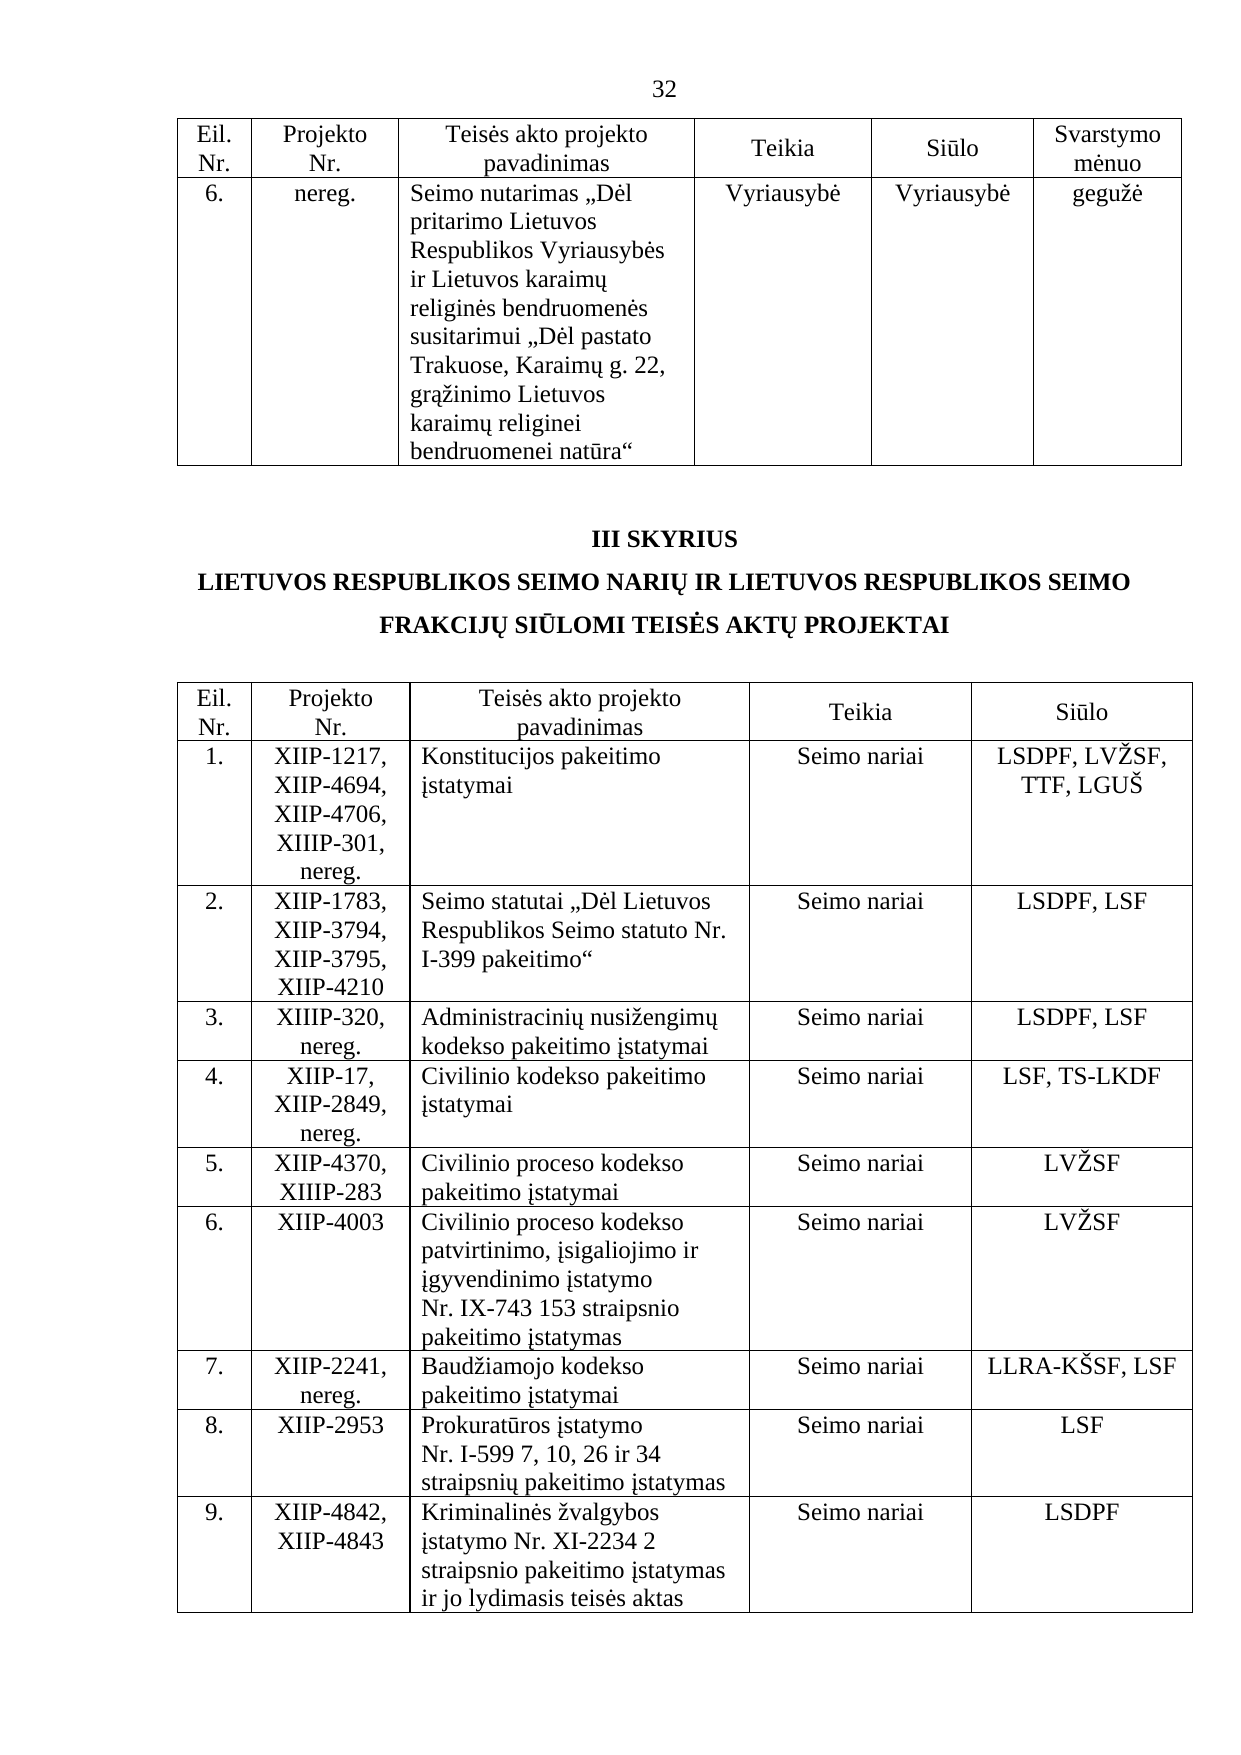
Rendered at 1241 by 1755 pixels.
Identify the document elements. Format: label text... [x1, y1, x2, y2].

table_cell Seimo nariai [750, 1002, 971, 1060]
table_cell 7. [178, 1351, 251, 1409]
table_cell LVŽSF [972, 1207, 1192, 1350]
table_cell Civilinio kodekso pakeitimo įstatymai [411, 1061, 749, 1147]
table_cell Seimo nariai [750, 886, 971, 1001]
table_cell LSDPF, LSF [972, 886, 1192, 1001]
table_header Teikia [750, 683, 971, 740]
table_cell LSDPF [972, 1497, 1192, 1612]
table_cell Seimo statutai „Dėl Lietuvos Respublikos Seimo statuto Nr. I-399 pakeitimo“ [411, 886, 749, 1001]
table_cell Seimo nariai [750, 1148, 971, 1206]
table_cell 1. [178, 741, 251, 885]
table_cell nereg. [252, 178, 398, 465]
table_header Siūlo [872, 119, 1033, 177]
table_cell XIIP-4370, XIIIP-283 [252, 1148, 409, 1206]
table_cell 8. [178, 1410, 251, 1496]
table_cell LSF [972, 1410, 1192, 1496]
table_cell Seimo nariai [750, 1410, 971, 1496]
table_header Siūlo [972, 683, 1192, 740]
table_cell 2. [178, 886, 251, 1001]
table_cell LVŽSF [972, 1148, 1192, 1206]
table_header Teisės akto projekto pavadinimas [411, 683, 749, 740]
table_header Eil. Nr. [178, 683, 251, 740]
table_cell Administracinių nusižengimų kodekso pakeitimo įstatymai [411, 1002, 749, 1060]
table_cell Seimo nariai [750, 1351, 971, 1409]
table_cell XIIP-17, XIIP-2849, nereg. [252, 1061, 409, 1147]
table_cell LLRA-KŠSF, LSF [972, 1351, 1192, 1409]
table_cell 4. [178, 1061, 251, 1147]
table_cell Baudžiamojo kodekso pakeitimo įstatymai [411, 1351, 749, 1409]
table_header Teikia [695, 119, 871, 177]
table_cell 3. [178, 1002, 251, 1060]
table_cell Seimo nariai [750, 1497, 971, 1612]
table_cell Konstitucijos pakeitimo įstatymai [411, 741, 749, 885]
table_cell Prokuratūros įstatymo Nr. I-599 7, 10, 26 ir 34 straipsnių pakeitimo įstatymas [411, 1410, 749, 1496]
table_cell LSF, TS-LKDF [972, 1061, 1192, 1147]
table_cell 5. [178, 1148, 251, 1206]
table_cell 6. [178, 1207, 251, 1350]
table_cell 6. [178, 178, 251, 465]
table_header Projekto Nr. [252, 119, 398, 177]
text LIETUVOS RESPUBLIKOS SEIMO NARIŲ IR LIETUVOS RESPUBLIKOS SEIMO FRAKCIJŲ SIŪLOMI TEISĖS AKTŲ PROJEKTAI [177, 567, 1152, 639]
table_cell XIIP-2241, nereg. [252, 1351, 409, 1409]
table_cell Kriminalinės žvalgybos įstatymo Nr. XI-2234 2 straipsnio pakeitimo įstatymas ir jo lydimasis teisės aktas [411, 1497, 749, 1612]
table_cell XIIP-4003 [252, 1207, 409, 1350]
table_cell XIIP-1783, XIIP-3794, XIIP-3795, XIIP-4210 [252, 886, 409, 1001]
table_cell Civilinio proceso kodekso patvirtinimo, įsigaliojimo ir įgyvendinimo įstatymo Nr. IX-743 153 straipsnio pakeitimo įstatymas [411, 1207, 749, 1350]
table_header Eil. Nr. [178, 119, 251, 177]
table_cell Vyriausybė [695, 178, 871, 465]
table_cell Vyriausybė [872, 178, 1033, 465]
table_cell Civilinio proceso kodekso pakeitimo įstatymai [411, 1148, 749, 1206]
table_cell 9. [178, 1497, 251, 1612]
table_header Svarstymo mėnuo [1034, 119, 1181, 177]
table_cell XIIIP-320, nereg. [252, 1002, 409, 1060]
table_cell XIIP-2953 [252, 1410, 409, 1496]
table_cell XIIP-1217, XIIP-4694, XIIP-4706, XIIIP-301, nereg. [252, 741, 409, 885]
table_cell Seimo nutarimas „Dėl pritarimo Lietuvos Respublikos Vyriausybės ir Lietuvos karaimų religinės bendruomenės susitarimui „Dėl pastato Trakuose, Karaimų g. 22, grąžinimo Lietuvos karaimų religinei bendruomenei natūra“ [399, 178, 694, 465]
text III SKYRIUS [177, 524, 1152, 552]
table_cell Seimo nariai [750, 1207, 971, 1350]
table_cell gegužė [1034, 178, 1181, 465]
table_cell XIIP-4842, XIIP-4843 [252, 1497, 409, 1612]
table_header Projekto Nr. [252, 683, 409, 740]
table_cell LSDPF, LSF [972, 1002, 1192, 1060]
table_cell Seimo nariai [750, 741, 971, 885]
table_cell Seimo nariai [750, 1061, 971, 1147]
table_cell LSDPF, LVŽSF, TTF, LGUŠ [972, 741, 1192, 885]
table_header Teisės akto projekto pavadinimas [399, 119, 694, 177]
